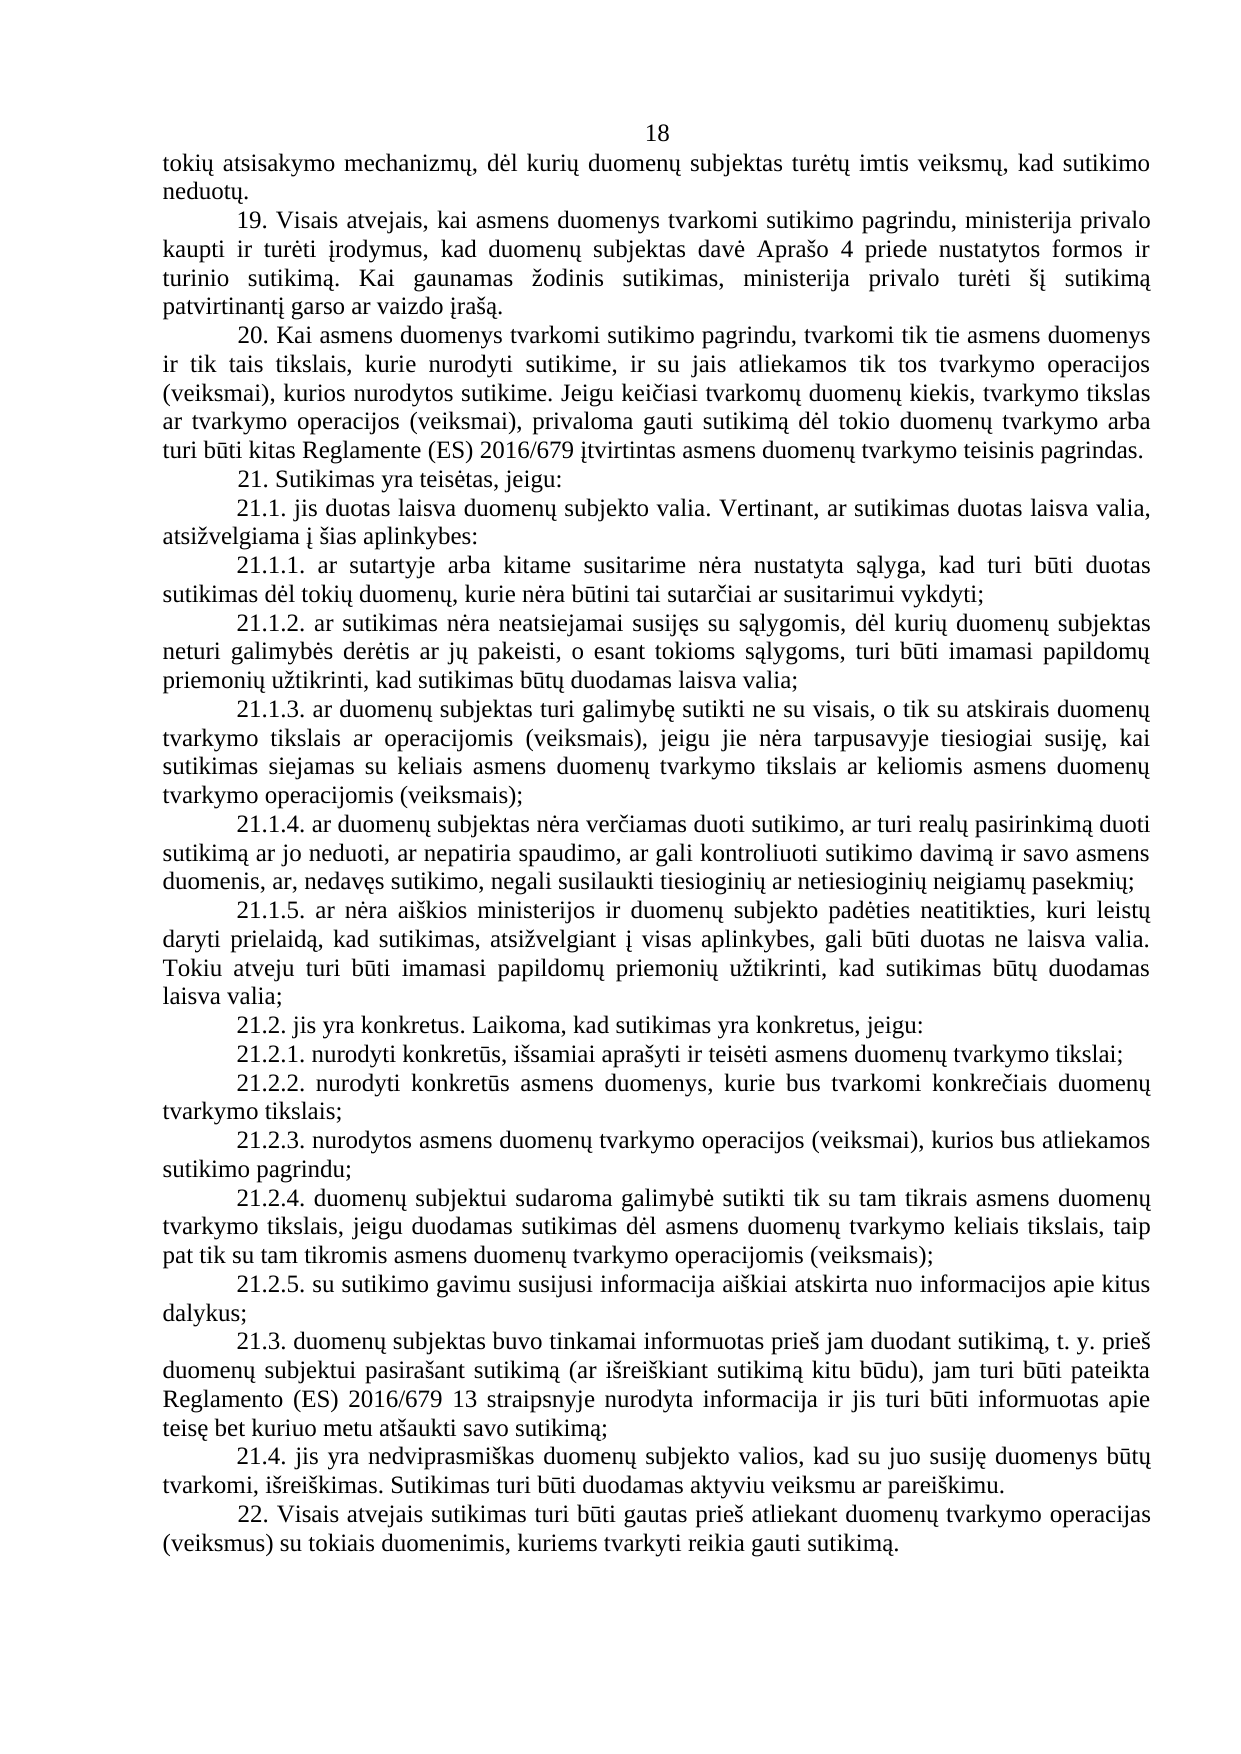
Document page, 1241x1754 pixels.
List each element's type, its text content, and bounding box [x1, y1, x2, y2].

text 21. Sutikimas yra teisėtas, jeigu: [162, 464, 1152, 493]
text 22. Visais atvejais sutikimas turi būti gautas prieš atliekant duomenų tvarkymo operacijas (veiksmus) su tokiais duomenimis, kuriems tvarkyti reikia gauti sutikimą. [162, 1499, 1152, 1556]
text 21.4. jis yra nedviprasmiškas duomenų subjekto valios, kad su juo susiję duomenys būtų tvarkomi, išreiškimas. Sutikimas turi būti duodamas aktyviu veiksmu ar pareiškimu. [162, 1441, 1152, 1499]
text 21.1. jis duotas laisva duomenų subjekto valia. Vertinant, ar sutikimas duotas laisva valia, atsižvelgiama į šias aplinkybes: [162, 493, 1152, 550]
text 19. Visais atvejais, kai asmens duomenys tvarkomi sutikimo pagrindu, ministerija privalo kaupti ir turėti įrodymus, kad duomenų subjektas davė Aprašo 4 priede nustatytos formos ir turinio sutikimą. Kai gaunamas žodinis sutikimas, ministerija privalo turėti šį sutikimą patvirtinantį garso ar vaizdo įrašą. [162, 205, 1152, 320]
text 21.2.4. duomenų subjektui sudaroma galimybė sutikti tik su tam tikrais asmens duomenų tvarkymo tikslais, jeigu duodamas sutikimas dėl asmens duomenų tvarkymo keliais tikslais, taip pat tik su tam tikromis asmens duomenų tvarkymo operacijomis (veiksmais); [162, 1183, 1152, 1269]
text 21.1.3. ar duomenų subjektas turi galimybę sutikti ne su visais, o tik su atskirais duomenų tvarkymo tikslais ar operacijomis (veiksmais), jeigu jie nėra tarpusavyje tiesiogiai susiję, kai sutikimas siejamas su keliais asmens duomenų tvarkymo tikslais ar keliomis asmens duomenų tvarkymo operacijomis (veiksmais); [162, 694, 1152, 809]
text 21.1.2. ar sutikimas nėra neatsiejamai susijęs su sąlygomis, dėl kurių duomenų subjektas neturi galimybės derėtis ar jų pakeisti, o esant tokioms sąlygoms, turi būti imamasi papildomų priemonių užtikrinti, kad sutikimas būtų duodamas laisva valia; [162, 608, 1152, 694]
text 21.3. duomenų subjektas buvo tinkamai informuotas prieš jam duodant sutikimą, t. y. prieš duomenų subjektui pasirašant sutikimą (ar išreiškiant sutikimą kitu būdu), jam turi būti pateikta Reglamento (ES) 2016/679 13 straipsnyje nurodyta informacija ir jis turi būti informuotas apie teisę bet kuriuo metu atšaukti savo sutikimą; [162, 1326, 1152, 1441]
text 21.2. jis yra konkretus. Laikoma, kad sutikimas yra konkretus, jeigu: [162, 1010, 1152, 1039]
text 21.2.5. su sutikimo gavimu susijusi informacija aiškiai atskirta nuo informacijos apie kitus dalykus; [162, 1269, 1152, 1326]
text tokių atsisakymo mechanizmų, dėl kurių duomenų subjektas turėtų imtis veiksmų, kad sutikimo neduotų. [162, 148, 1152, 205]
text 20. Kai asmens duomenys tvarkomi sutikimo pagrindu, tvarkomi tik tie asmens duomenys ir tik tais tikslais, kurie nurodyti sutikime, ir su jais atliekamos tik tos tvarkymo operacijos (veiksmai), kurios nurodytos sutikime. Jeigu keičiasi tvarkomų duomenų kiekis, tvarkymo tikslas ar tvarkymo operacijos (veiksmai), privaloma gauti sutikimą dėl tokio duomenų tvarkymo arba turi būti kitas Reglamente (ES) 2016/679 įtvirtintas asmens duomenų tvarkymo teisinis pagrindas. [162, 320, 1152, 464]
text 21.2.3. nurodytos asmens duomenų tvarkymo operacijos (veiksmai), kurios bus atliekamos sutikimo pagrindu; [162, 1125, 1152, 1183]
text 21.1.4. ar duomenų subjektas nėra verčiamas duoti sutikimo, ar turi realų pasirinkimą duoti sutikimą ar jo neduoti, ar nepatiria spaudimo, ar gali kontroliuoti sutikimo davimą ir savo asmens duomenis, ar, nedavęs sutikimo, negali susilaukti tiesioginių ar netiesioginių neigiamų pasekmių; [162, 809, 1152, 895]
text 21.1.1. ar sutartyje arba kitame susitarime nėra nustatyta sąlyga, kad turi būti duotas sutikimas dėl tokių duomenų, kurie nėra būtini tai sutarčiai ar susitarimui vykdyti; [162, 550, 1152, 608]
text 21.2.1. nurodyti konkretūs, išsamiai aprašyti ir teisėti asmens duomenų tvarkymo tikslai; [162, 1039, 1152, 1068]
text 21.2.2. nurodyti konkretūs asmens duomenys, kurie bus tvarkomi konkrečiais duomenų tvarkymo tikslais; [162, 1068, 1152, 1125]
text 21.1.5. ar nėra aiškios ministerijos ir duomenų subjekto padėties neatitikties, kuri leistų daryti prielaidą, kad sutikimas, atsižvelgiant į visas aplinkybes, gali būti duotas ne laisva valia. Tokiu atveju turi būti imamasi papildomų priemonių užtikrinti, kad sutikimas būtų duodamas laisva valia; [162, 895, 1152, 1010]
